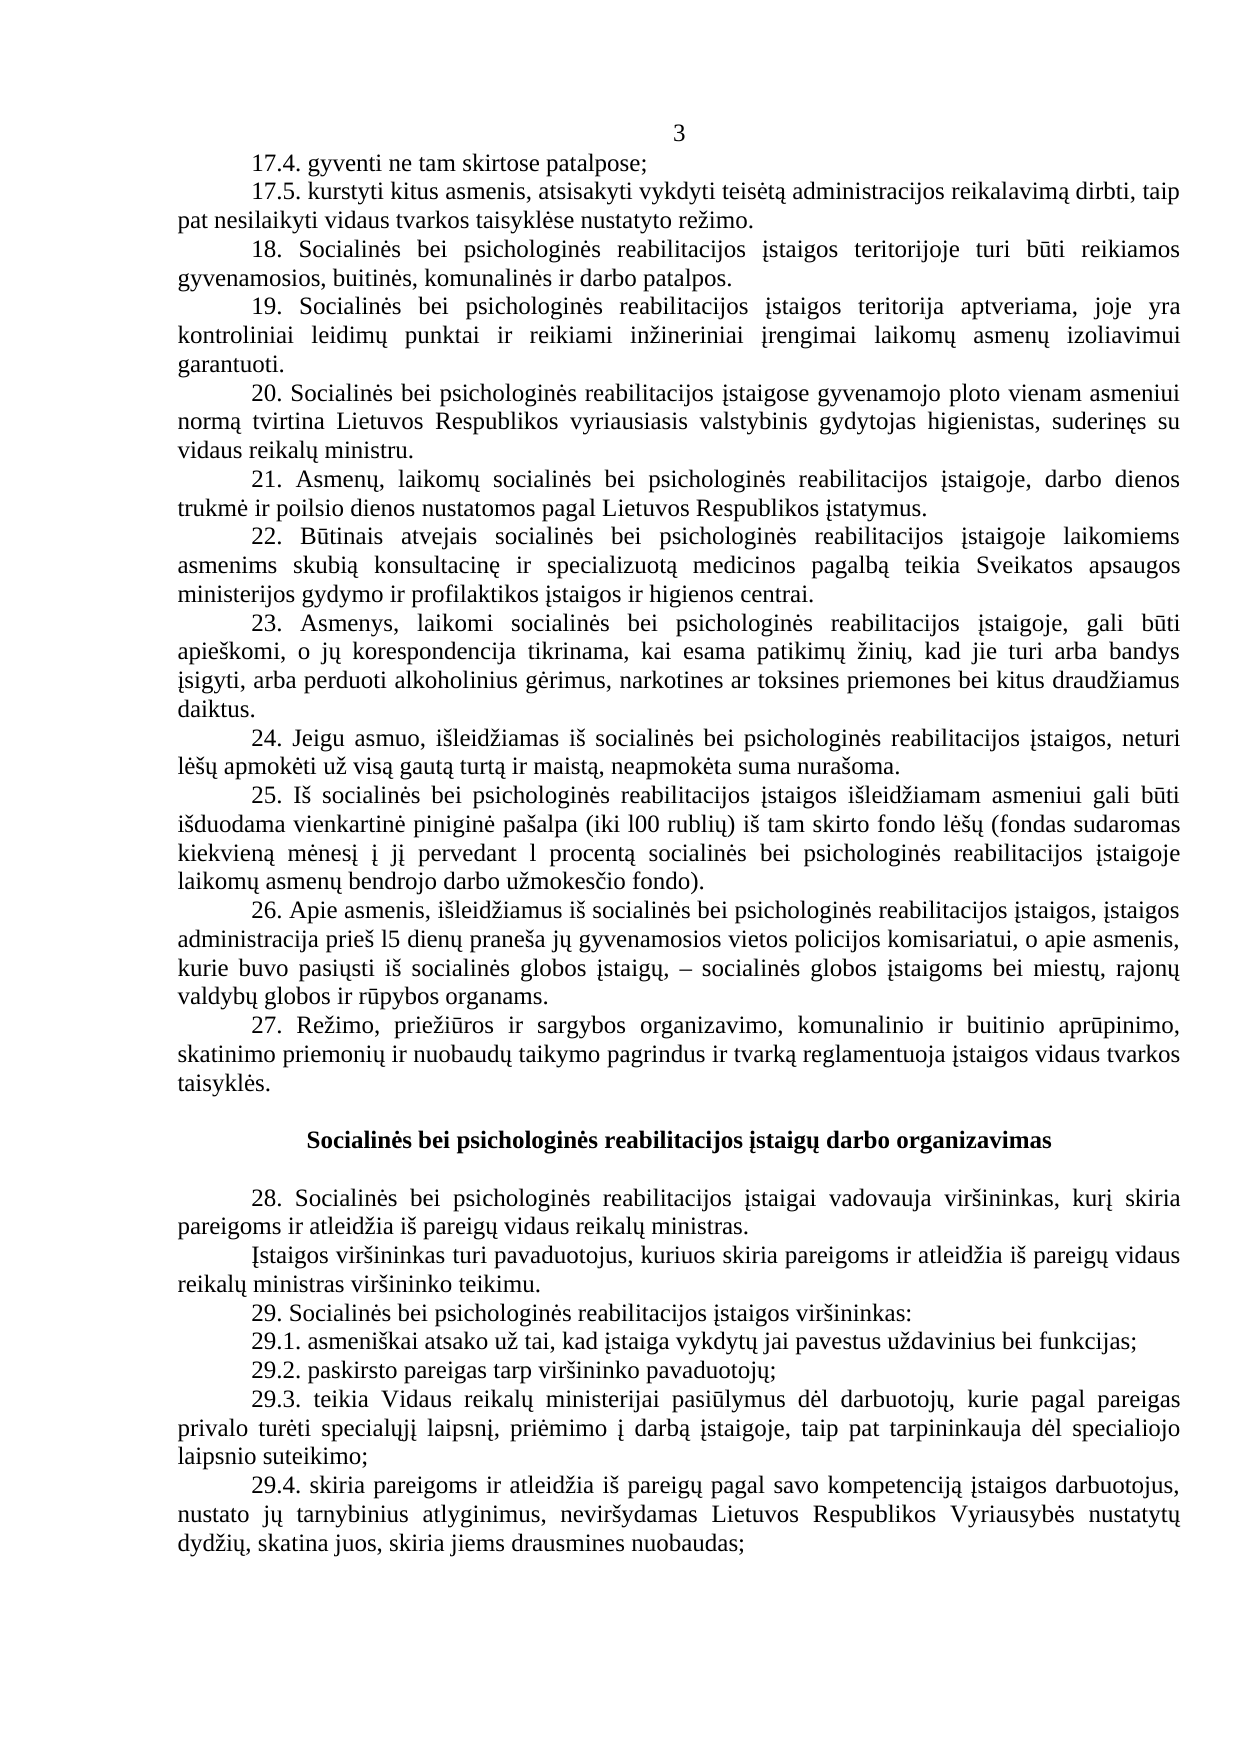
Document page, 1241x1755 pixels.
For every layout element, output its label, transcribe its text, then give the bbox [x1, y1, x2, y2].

text 28. Socialinės bei psichologinės reabilitacijos įstaigai vadovauja viršininkas, kurį skiria pareigoms ir atleidžia iš pareigų vidaus reikalų ministras. [177, 1183, 1181, 1240]
text 29.1. asmeniškai atsako už tai, kad įstaiga vykdytų jai pavestus uždavinius bei funkcijas; [177, 1326, 1181, 1355]
text 17.4. gyventi ne tam skirtose patalpose; [177, 148, 1181, 176]
text 18. Socialinės bei psichologinės reabilitacijos įstaigos teritorijoje turi būti reikiamos gyvenamosios, buitinės, komunalinės ir darbo patalpos. [177, 234, 1181, 291]
text 29.2. paskirsto pareigas tarp viršininko pavaduotojų; [177, 1355, 1181, 1384]
text 21. Asmenų, laikomų socialinės bei psichologinės reabilitacijos įstaigoje, darbo dienos trukmė ir poilsio dienos nustatomos pagal Lietuvos Respublikos įstatymus. [177, 464, 1181, 521]
text 24. Jeigu asmuo, išleidžiamas iš socialinės bei psichologinės reabilitacijos įstaigos, neturi lėšų apmokėti už visą gautą turtą ir maistą, neapmokėta suma nurašoma. [177, 723, 1181, 780]
text 23. Asmenys, laikomi socialinės bei psichologinės reabilitacijos įstaigoje, gali būti apieškomi, o jų korespondencija tikrinama, kai esama patikimų žinių, kad jie turi arba bandys įsigyti, arba perduoti alkoholinius gėrimus, narkotines ar toksines priemones bei kitus draudžiamus daiktus. [177, 608, 1181, 723]
text 17.5. kurstyti kitus asmenis, atsisakyti vykdyti teisėtą administracijos reikalavimą dirbti, taip pat nesilaikyti vidaus tvarkos taisyklėse nustatyto režimo. [177, 176, 1181, 234]
text Socialinės bei psichologinės reabilitacijos įstaigų darbo organizavimas [177, 1125, 1181, 1154]
text 26. Apie asmenis, išleidžiamus iš socialinės bei psichologinės reabilitacijos įstaigos, įstaigos administracija prieš l5 dienų praneša jų gyvenamosios vietos policijos komisariatui, o apie asmenis, kurie buvo pasiųsti iš socialinės globos įstaigų, – socialinės globos įstaigoms bei miestų, rajonų valdybų globos ir rūpybos organams. [177, 895, 1181, 1010]
text 29. Socialinės bei psichologinės reabilitacijos įstaigos viršininkas: [177, 1298, 1181, 1326]
text 22. Būtinais atvejais socialinės bei psichologinės reabilitacijos įstaigoje laikomiems asmenims skubią konsultacinę ir specializuotą medicinos pagalbą teikia Sveikatos apsaugos ministerijos gydymo ir profilaktikos įstaigos ir higienos centrai. [177, 521, 1181, 608]
text 29.3. teikia Vidaus reikalų ministerijai pasiūlymus dėl darbuotojų, kurie pagal pareigas privalo turėti specialųjį laipsnį, priėmimo į darbą įstaigoje, taip pat tarpininkauja dėl specialiojo laipsnio suteikimo; [177, 1384, 1181, 1470]
text 19. Socialinės bei psichologinės reabilitacijos įstaigos teritorija aptveriama, joje yra kontroliniai leidimų punktai ir reikiami inžineriniai įrengimai laikomų asmenų izoliavimui garantuoti. [177, 291, 1181, 378]
text Įstaigos viršininkas turi pavaduotojus, kuriuos skiria pareigoms ir atleidžia iš pareigų vidaus reikalų ministras viršininko teikimu. [177, 1240, 1181, 1298]
text 25. Iš socialinės bei psichologinės reabilitacijos įstaigos išleidžiamam asmeniui gali būti išduodama vienkartinė piniginė pašalpa (iki l00 rublių) iš tam skirto fondo lėšų (fondas sudaromas kiekvieną mėnesį į jį pervedant l procentą socialinės bei psichologinės reabilitacijos įstaigoje laikomų asmenų bendrojo darbo užmokesčio fondo). [177, 780, 1181, 895]
text 27. Režimo, priežiūros ir sargybos organizavimo, komunalinio ir buitinio aprūpinimo, skatinimo priemonių ir nuobaudų taikymo pagrindus ir tvarką reglamentuoja įstaigos vidaus tvarkos taisyklės. [177, 1010, 1181, 1096]
text 29.4. skiria pareigoms ir atleidžia iš pareigų pagal savo kompetenciją įstaigos darbuotojus, nustato jų tarnybinius atlyginimus, neviršydamas Lietuvos Respublikos Vyriausybės nustatytų dydžių, skatina juos, skiria jiems drausmines nuobaudas; [177, 1470, 1181, 1556]
text 20. Socialinės bei psichologinės reabilitacijos įstaigose gyvenamojo ploto vienam asmeniui normą tvirtina Lietuvos Respublikos vyriausiasis valstybinis gydytojas higienistas, suderinęs su vidaus reikalų ministru. [177, 378, 1181, 464]
